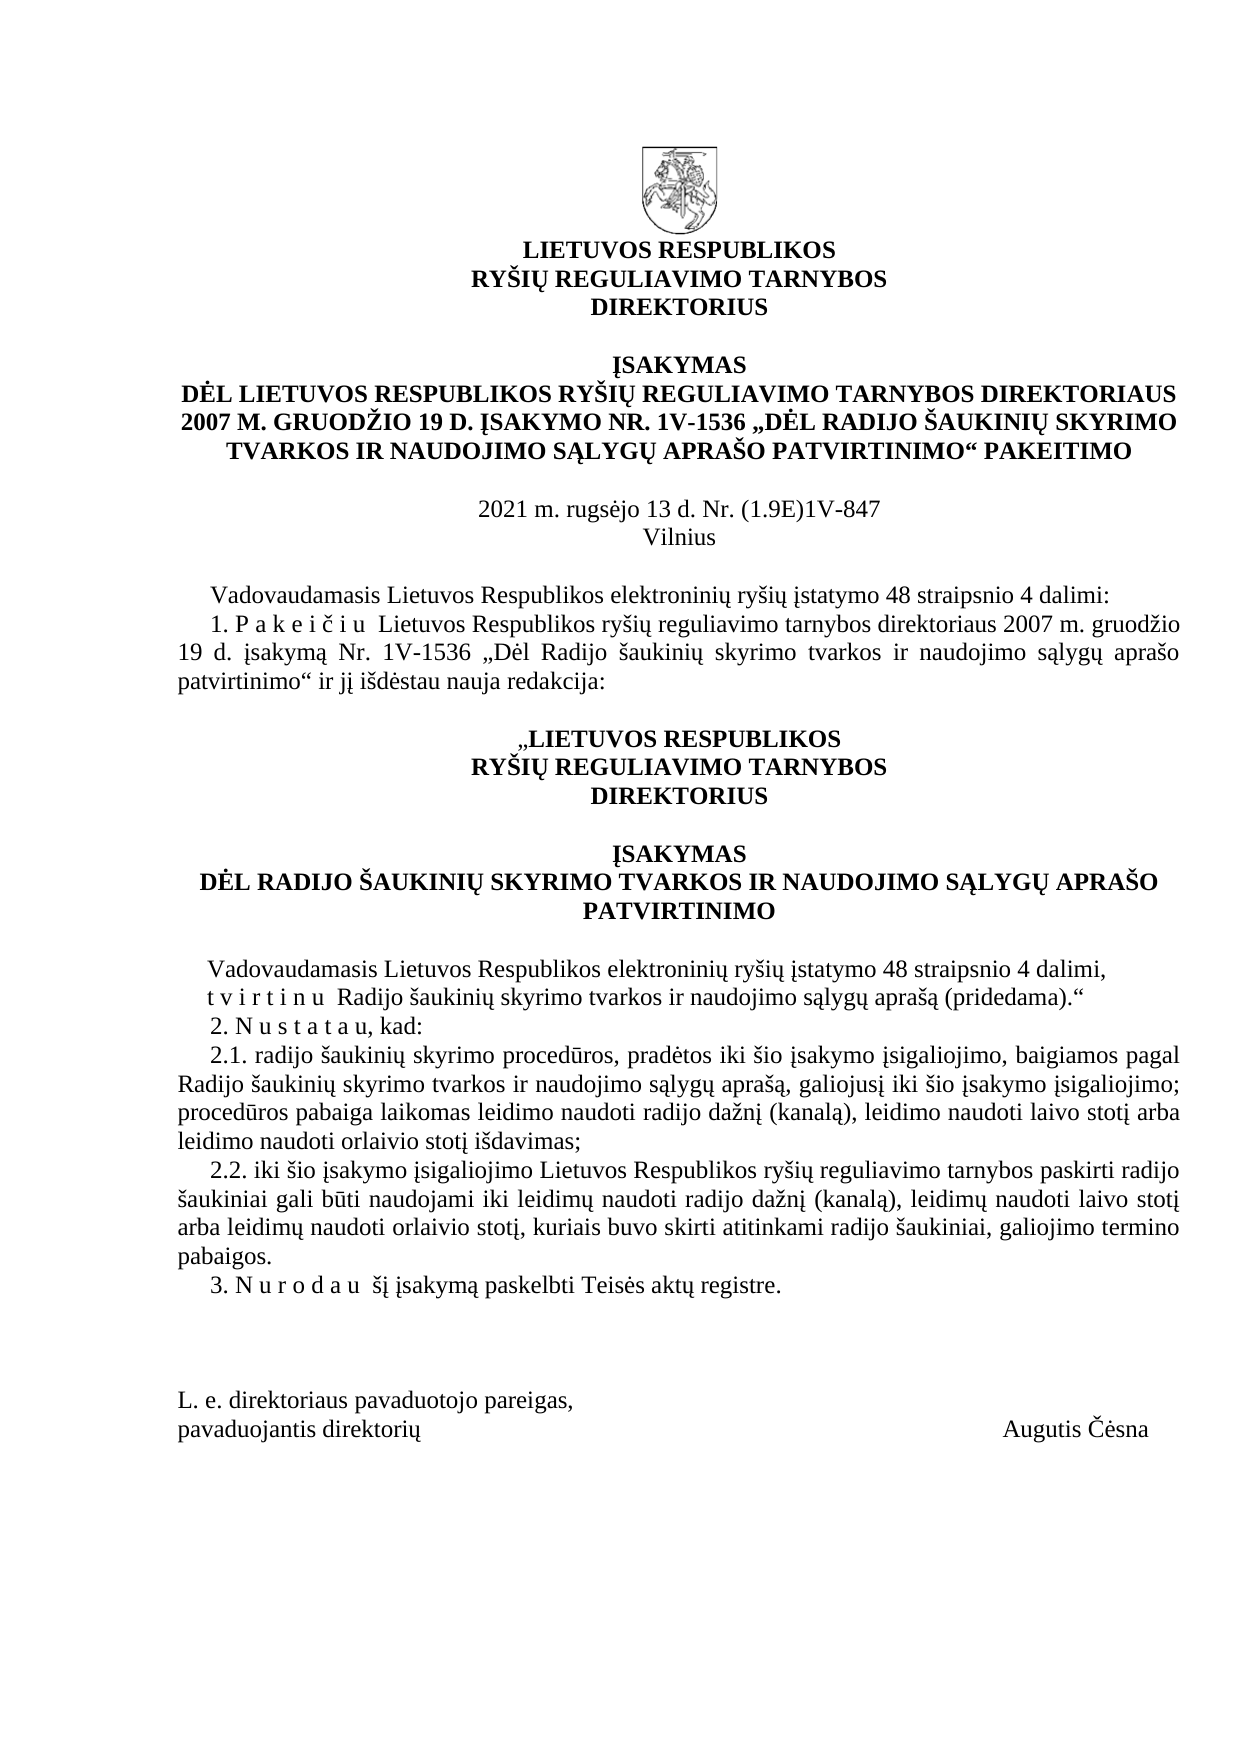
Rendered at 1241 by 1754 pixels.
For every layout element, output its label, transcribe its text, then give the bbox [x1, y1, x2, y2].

text pavaduojantis direktorių Augutis Čėsna [177, 1414, 1181, 1442]
text RYŠIŲ REGULIAVIMO TARNYBOS [177, 264, 1181, 292]
text ĮSAKYMAS [177, 350, 1181, 379]
text 2021 m. rugsėjo 13 d. Nr. (1.9E)1V-847 [177, 494, 1181, 522]
text L. e. direktoriaus pavaduotojo pareigas, [177, 1385, 1181, 1414]
text Vadovaudamasis Lietuvos Respublikos elektroninių ryšių įstatymo 48 straipsnio 4 dalimi: [177, 580, 1181, 609]
text LIETUVOS RESPUBLIKOS [177, 235, 1181, 264]
text Vadovaudamasis Lietuvos Respublikos elektroninių ryšių įstatymo 48 straipsnio 4 dalimi, [177, 954, 1181, 982]
text 2.2. iki šio įsakymo įsigaliojimo Lietuvos Respublikos ryšių reguliavimo tarnybos paskirti radijo šaukiniai gali būti naudojami iki leidimų naudoti radijo dažnį (kanalą), leidimų naudoti laivo stotį arba leidimų naudoti orlaivio stotį, kuriais buvo skirti atitinkami radijo šaukiniai, galiojimo termino pabaigos. [177, 1155, 1181, 1270]
text 3. N u r o d a u šį įsakymą paskelbti Teisės aktų registre. [177, 1270, 1181, 1299]
text 2. N u s t a t a u, kad: [177, 1011, 1181, 1040]
text 1. P a k e i č i u Lietuvos Respublikos ryšių reguliavimo tarnybos direktoriaus 2007 m. gruodžio 19 d. įsakymą Nr. 1V-1536 „Dėl Radijo šaukinių skyrimo tvarkos ir naudojimo sąlygų aprašo patvirtinimo“ ir jį išdėstau nauja redakcija: [177, 609, 1181, 695]
text DIREKTORIUS [177, 781, 1181, 810]
text DĖL RADIJO ŠAUKINIŲ SKYRIMO TVARKOS IR NAUDOJIMO SĄLYGŲ APRAŠO PATVIRTINIMO [177, 867, 1181, 925]
text Vilnius [177, 522, 1181, 551]
text „LIETUVOS RESPUBLIKOS [177, 724, 1181, 752]
text 2.1. radijo šaukinių skyrimo procedūros, pradėtos iki šio įsakymo įsigaliojimo, baigiamos pagal Radijo šaukinių skyrimo tvarkos ir naudojimo sąlygų aprašą, galiojusį iki šio įsakymo įsigaliojimo; procedūros pabaiga laikomas leidimo naudoti radijo dažnį (kanalą), leidimo naudoti laivo stotį arba leidimo naudoti orlaivio stotį išdavimas; [177, 1040, 1181, 1155]
text DĖL LIETUVOS RESPUBLIKOS RYŠIŲ REGULIAVIMO TARNYBOS DIREKTORIAUS 2007 M. GRUODŽIO 19 D. ĮSAKYMO NR. 1V-1536 „DĖL RADIJO ŠAUKINIŲ SKYRIMO TVARKOS IR NAUDOJIMO SĄLYGŲ APRAŠO PATVIRTINIMO“ PAKEITIMO [177, 379, 1181, 465]
text ĮSAKYMAS [177, 839, 1181, 867]
text RYŠIŲ REGULIAVIMO TARNYBOS [177, 752, 1181, 781]
text t v i r t i n u Radijo šaukinių skyrimo tvarkos ir naudojimo sąlygų aprašą (pridedama).“ [177, 982, 1181, 1011]
text DIREKTORIUS [177, 292, 1181, 321]
